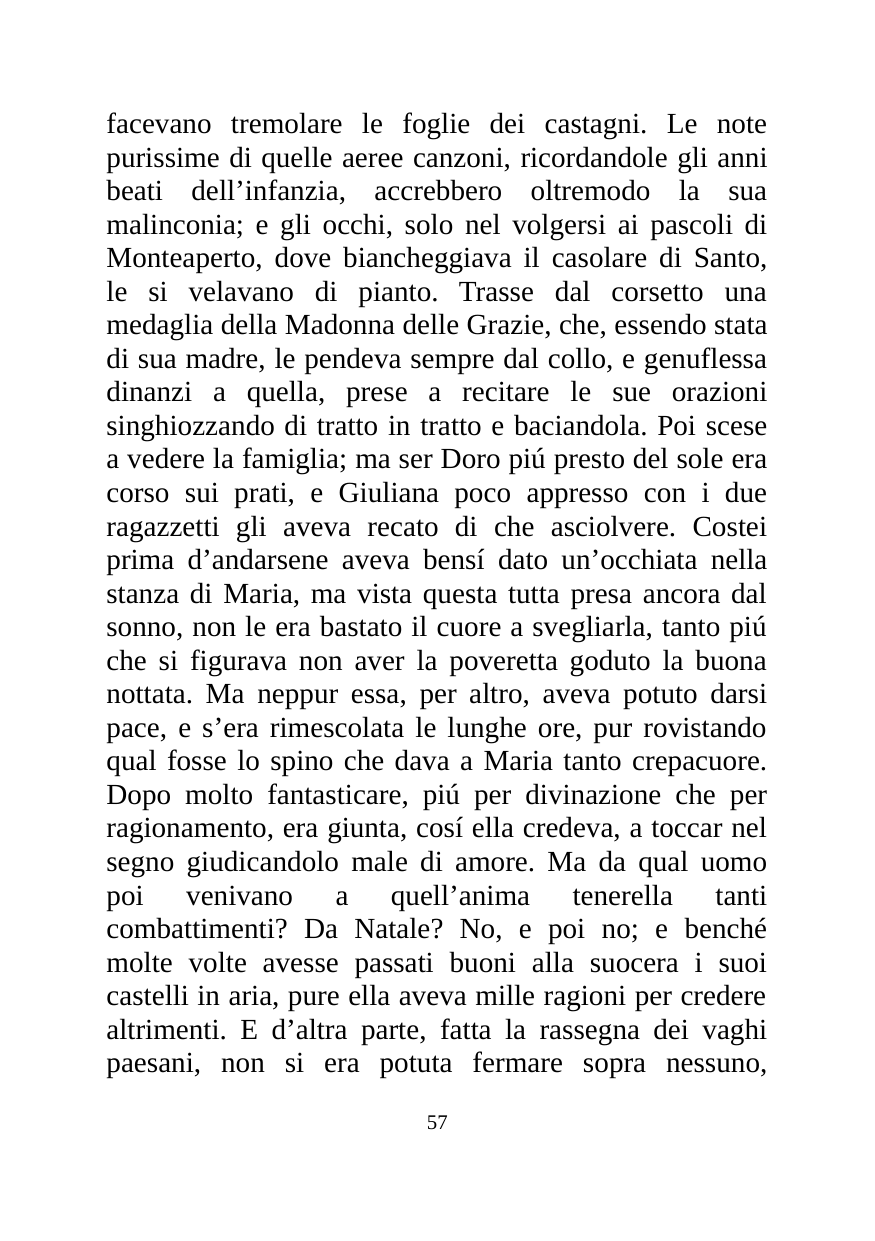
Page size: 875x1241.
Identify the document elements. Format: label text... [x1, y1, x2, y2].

text facevano tremolare le foglie dei castagni. Le note purissime di quelle aeree canzoni, ricordandole gli anni beati dell’infanzia, accrebbero oltremodo la sua malinconia; e gli occhi, solo nel volgersi ai pascoli di Monteaperto, dove biancheggiava il casolare di Santo, le si velavano di pianto. Trasse dal corsetto una medaglia della Madonna delle Grazie, che, essendo stata di sua madre, le pendeva sempre dal collo, e genuflessa dinanzi a quella, prese a recitare le sue orazioni singhiozzando di tratto in tratto e baciandola. Poi scese a vedere la famiglia; ma ser Doro piú presto del sole era corso sui prati, e Giuliana poco appresso con i due ragazzetti gli aveva recato di che asciolvere. Costei prima d’andarsene aveva bensí dato un’occhiata nella stanza di Maria, ma vista questa tutta presa ancora dal sonno, non le era bastato il cuore a svegliarla, tanto piú che si figurava non aver la poveretta goduto la buona nottata. Ma neppur essa, per altro, aveva potuto darsi pace, e s’era rimescolata le lunghe ore, pur rovistando qual fosse lo spino che dava a Maria tanto crepacuore. Dopo molto fantasticare, piú per divinazione che per ragionamento, era giunta, cosí ella credeva, a toccar nel segno giudicandolo male di amore. Ma da qual uomo poi venivano a quell’anima tenerella tanti combattimenti? Da Natale? No, e poi no; e benché molte volte avesse passati buoni alla suocera i suoi castelli in aria, pure ella aveva mille ragioni per credere altrimenti. E d’altra parte, fatta la rassegna dei vaghi paesani, non si era potuta fermare sopra nessuno, [106, 106, 768, 1079]
